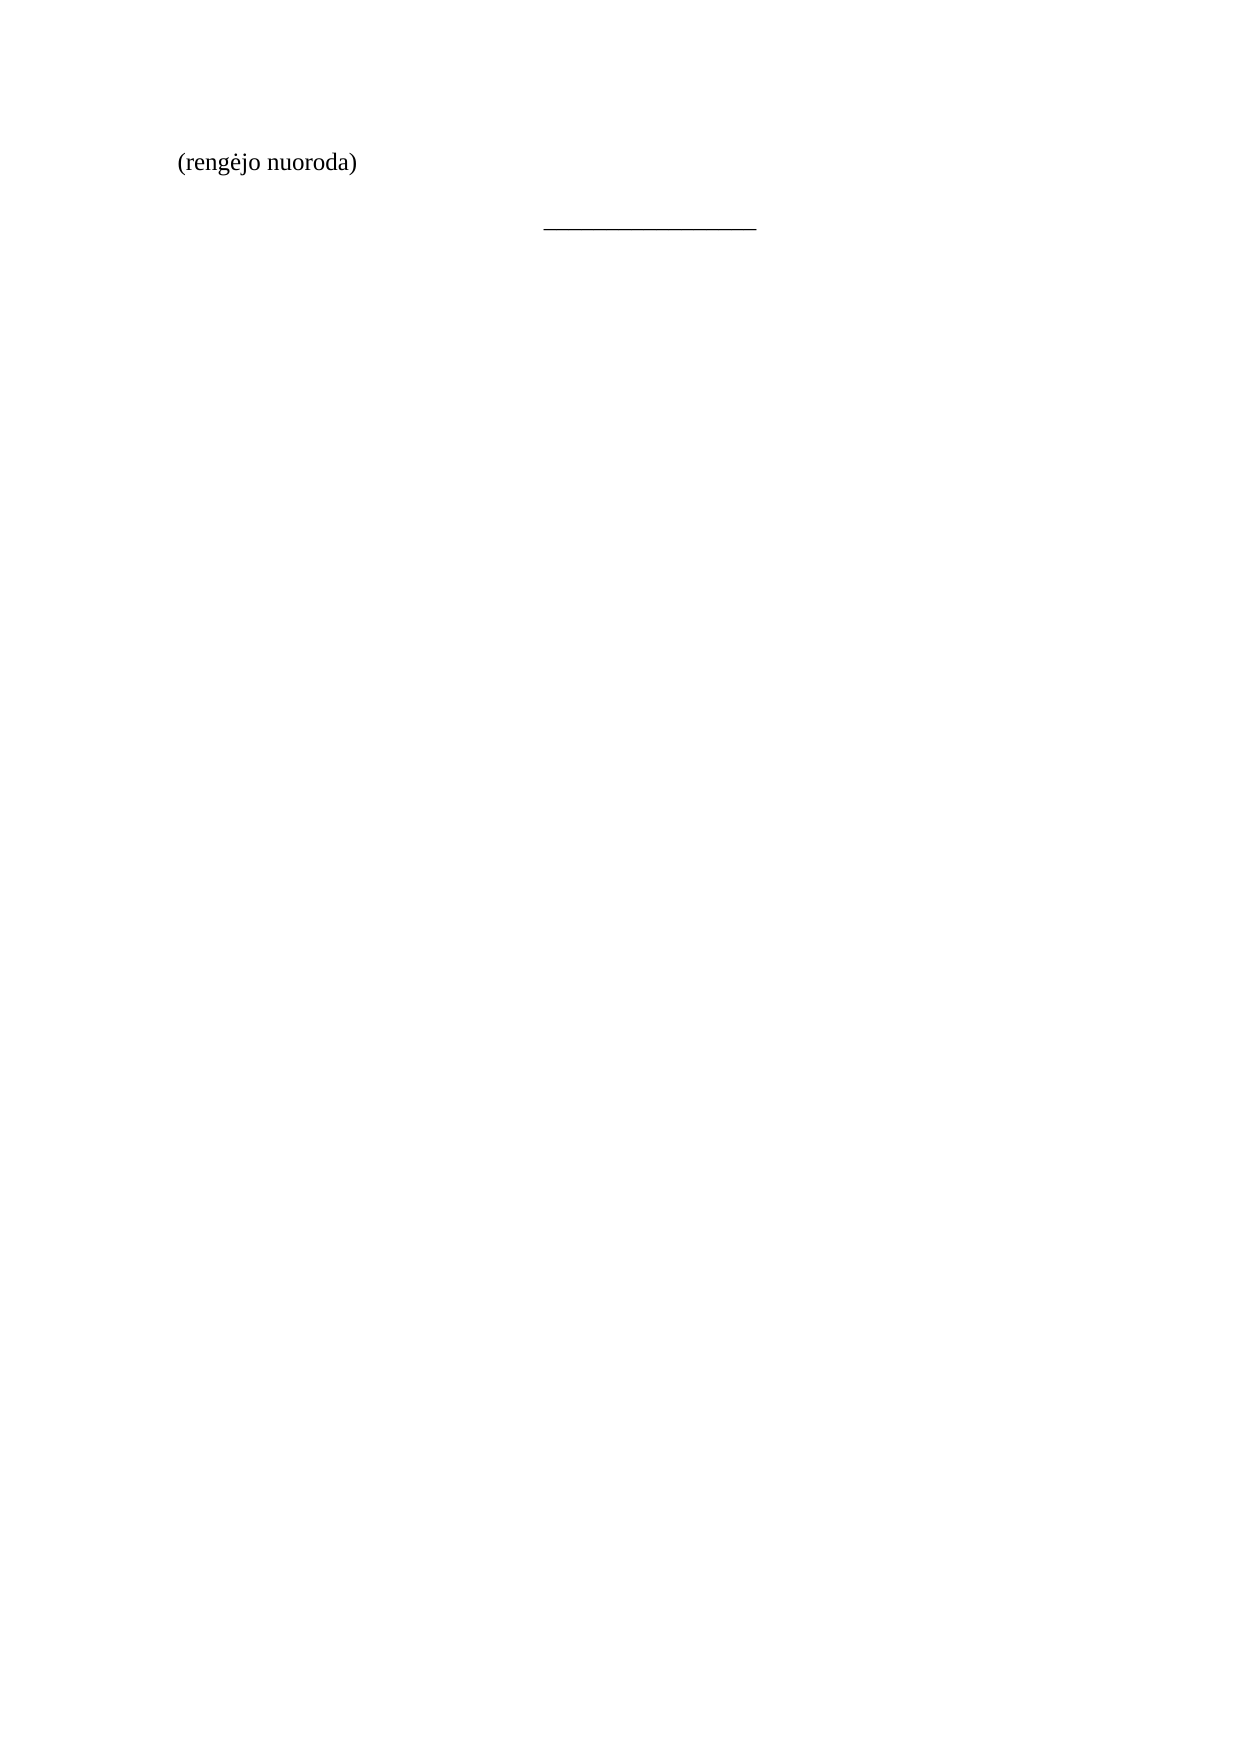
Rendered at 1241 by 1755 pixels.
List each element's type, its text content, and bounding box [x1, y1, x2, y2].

text _________________ [177, 204, 1122, 233]
text (rengėjo nuoroda) [177, 147, 1122, 176]
